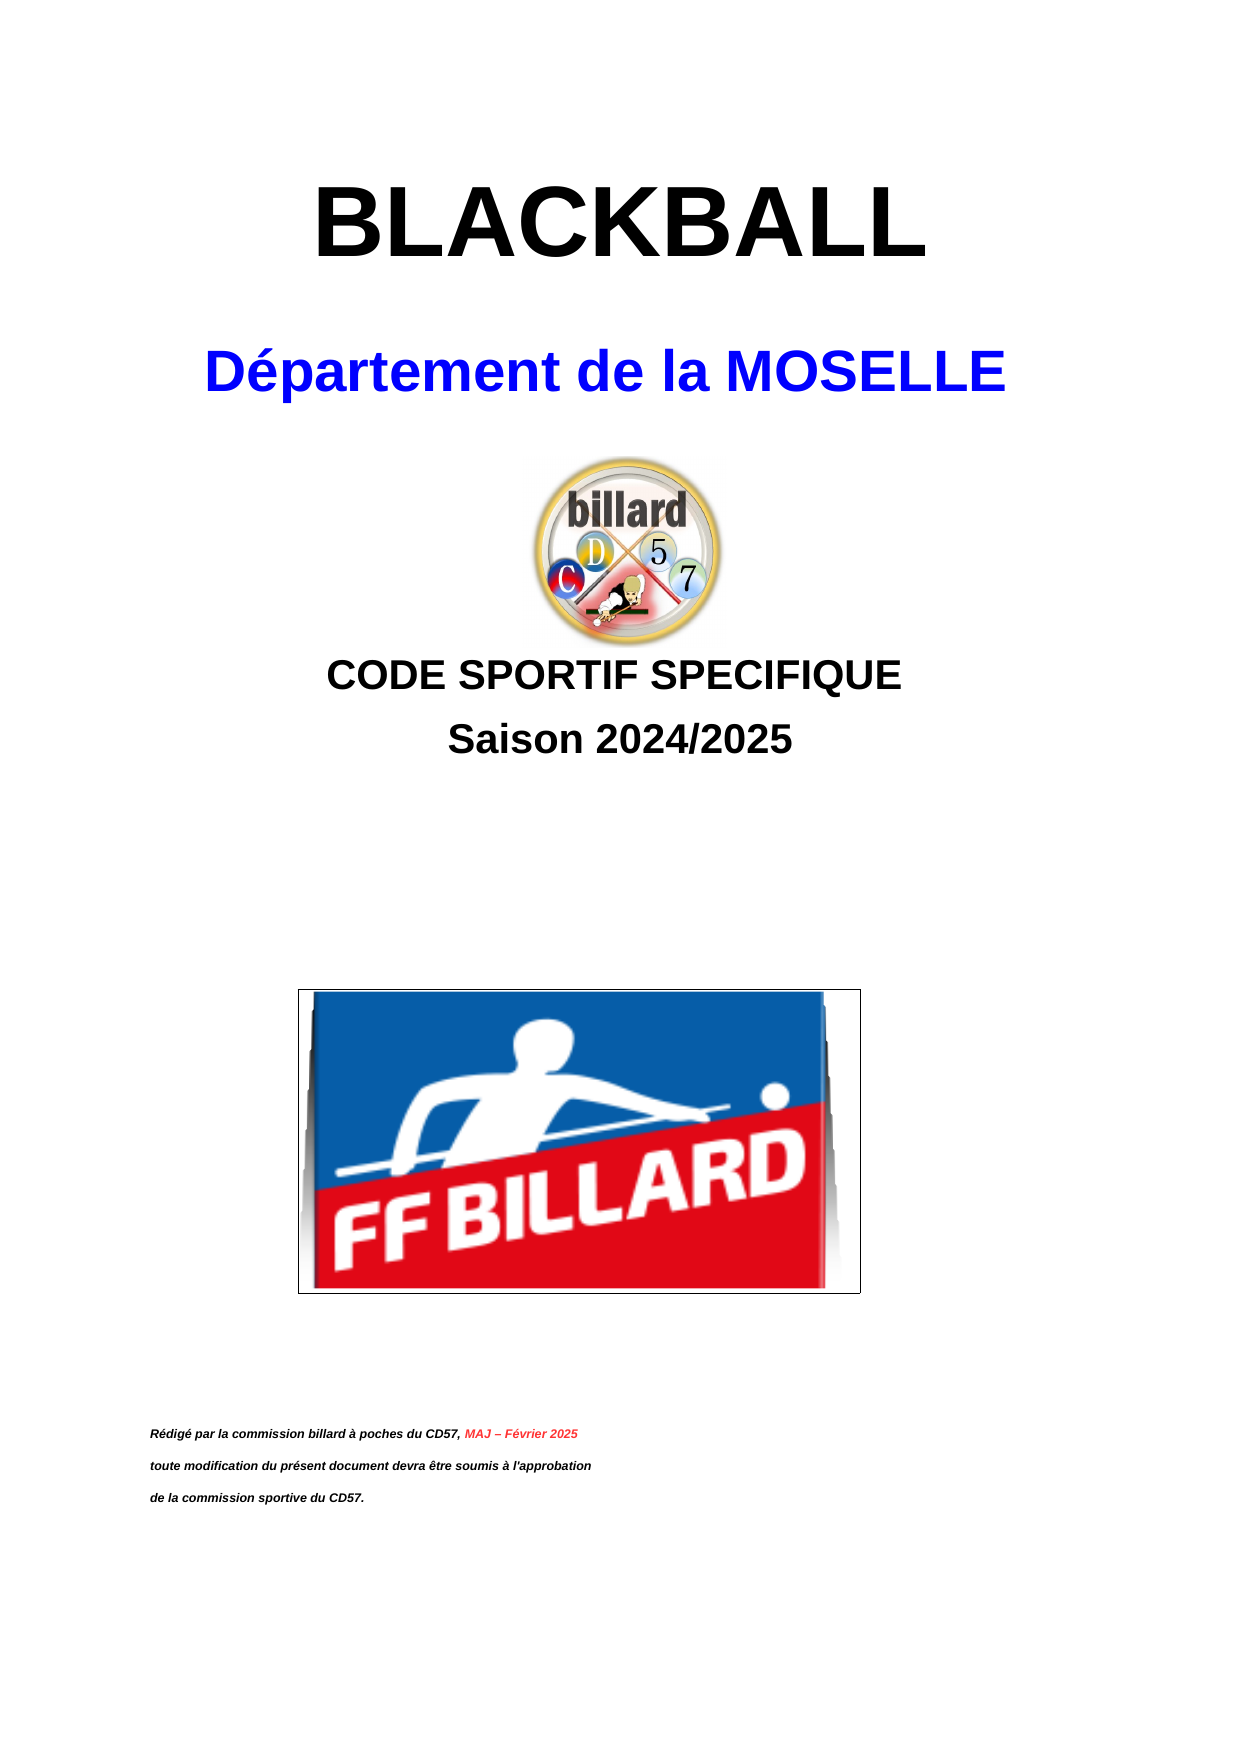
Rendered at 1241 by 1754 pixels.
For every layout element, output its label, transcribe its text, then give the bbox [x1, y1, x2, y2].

text Rédigé par la commission billard à poches du CD57, MAJ – Février 2025 [150, 1427, 1090, 1441]
text de la commission sportive du CD57. [150, 1491, 1090, 1505]
text BLACKBALL [156, 162, 1084, 277]
text Département de la MOSELLE [156, 298, 1084, 413]
text toute modification du présent document devra être soumis à l'approbation [150, 1459, 1090, 1473]
text Saison 2024/2025 [156, 714, 1084, 762]
text CODE SPORTIF SPECIFIQUE [156, 433, 1084, 698]
picture [300, 991, 842, 1289]
picture [522, 456, 728, 648]
